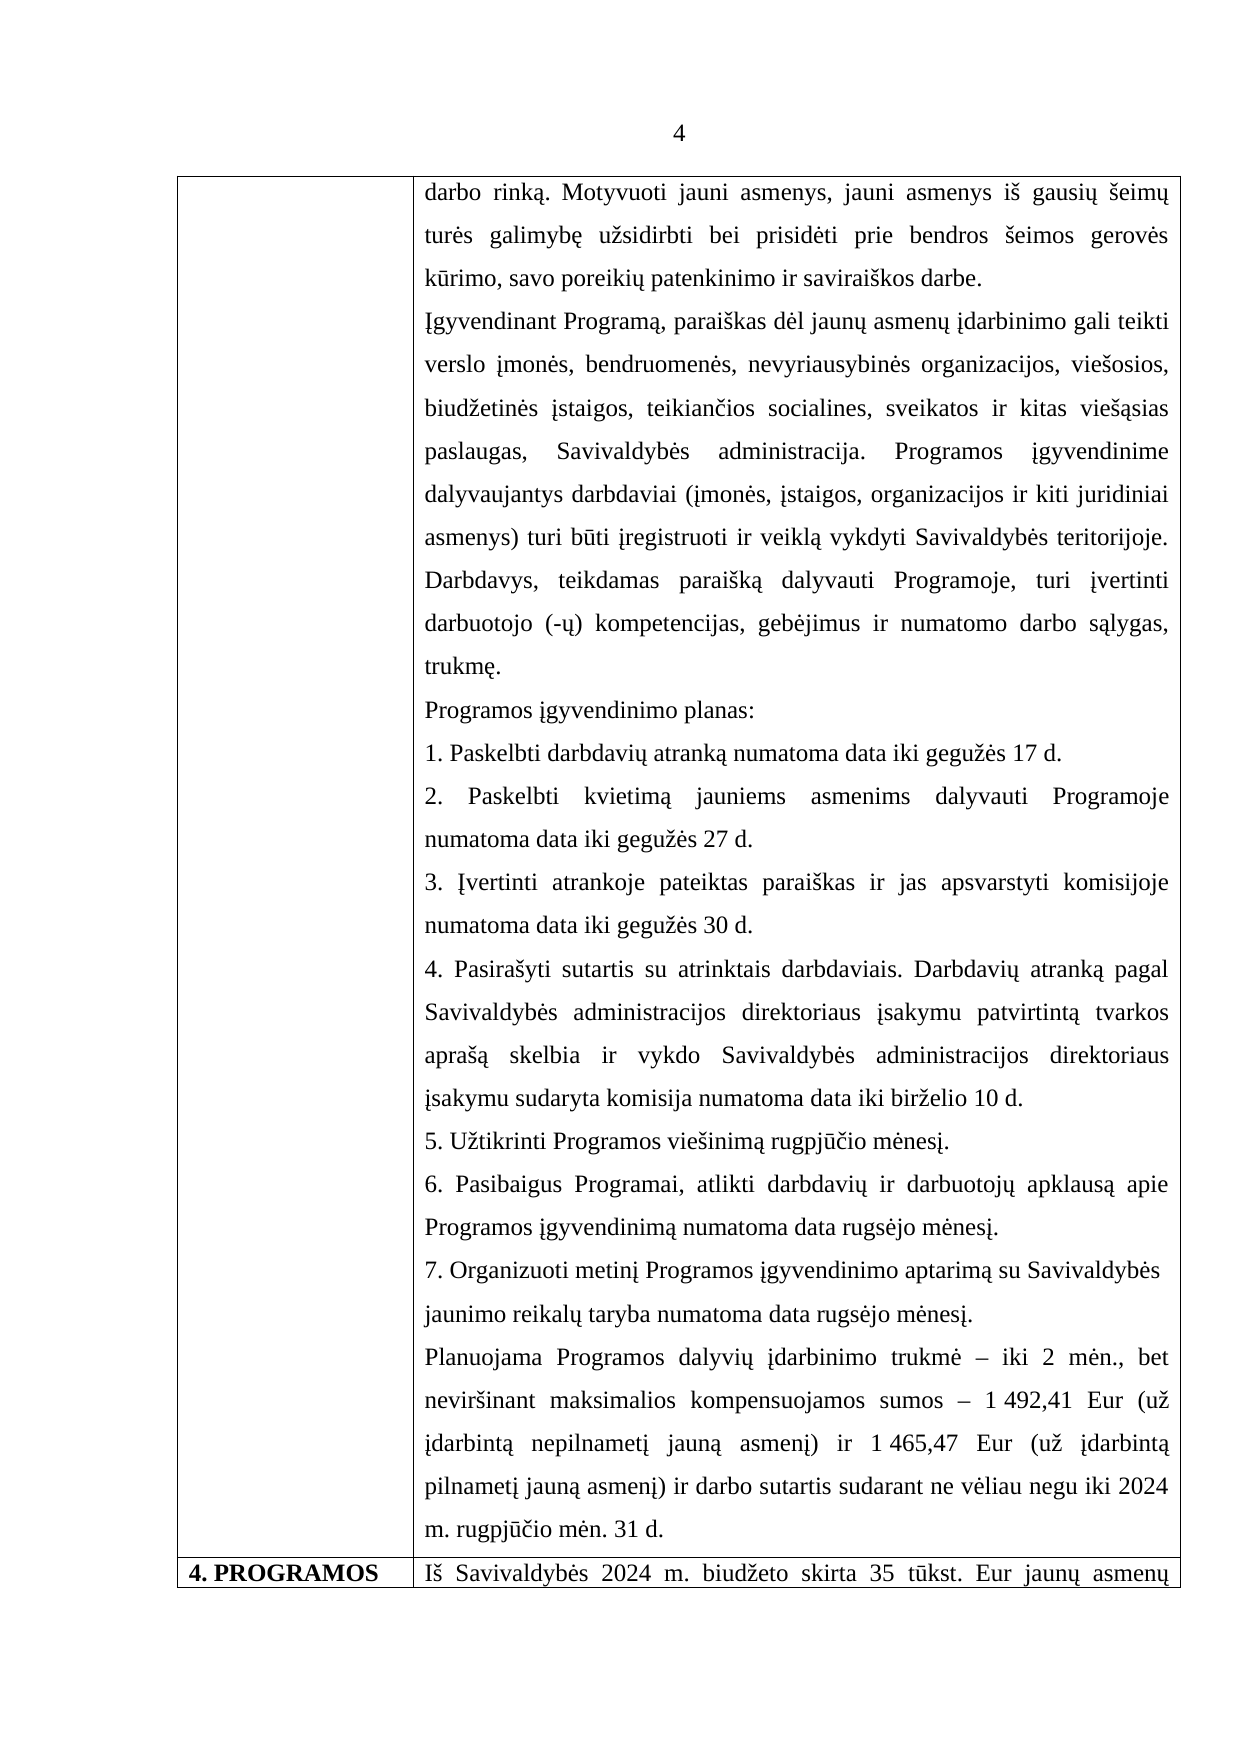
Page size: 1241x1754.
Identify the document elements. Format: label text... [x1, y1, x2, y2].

table_cell Iš Savivaldybės 2024 m. biudžeto skirta 35 tūkst. Eur jaunų asmenų [414, 1558, 1180, 1587]
table_cell darbo rinką. Motyvuoti jauni asmenys, jauni asmenys iš gausių šeimų turės galimybę užsidirbti bei prisidėti prie bendros šeimos gerovės kūrimo, savo poreikių patenkinimo ir saviraiškos darbe. Įgyvendinant Programą, paraiškas dėl jaunų asmenų įdarbinimo gali teikti verslo įmonės, bendruomenės, nevyriausybinės organizacijos, viešosios, biudžetinės įstaigos, teikiančios socialines, sveikatos ir kitas viešąsias paslaugas, Savivaldybės administracija. Programos įgyvendinime dalyvaujantys darbdaviai (įmonės, įstaigos, organizacijos ir kiti juridiniai asmenys) turi būti įregistruoti ir veiklą vykdyti Savivaldybės teritorijoje. Darbdavys, teikdamas paraišką dalyvauti Programoje, turi įvertinti darbuotojo (-ų) kompetencijas, gebėjimus ir numatomo darbo sąlygas, trukmę. Programos įgyvendinimo planas: 1. Paskelbti darbdavių atranką numatoma data iki gegužės 17 d. 2. Paskelbti kvietimą jauniems asmenims dalyvauti Programoje numatoma data iki gegužės 27 d. 3. Įvertinti atrankoje pateiktas paraiškas ir jas apsvarstyti komisijoje numatoma data iki gegužės 30 d. 4. Pasirašyti sutartis su atrinktais darbdaviais. Darbdavių atranką pagal Savivaldybės administracijos direktoriaus įsakymu patvirtintą tvarkos aprašą skelbia ir vykdo Savivaldybės administracijos direktoriaus įsakymu sudaryta komisija numatoma data iki birželio 10 d. 5. Užtikrinti Programos viešinimą rugpjūčio mėnesį. 6. Pasibaigus Programai, atlikti darbdavių ir darbuotojų apklausą apie Programos įgyvendinimą numatoma data rugsėjo mėnesį. 7. Organizuoti metinį Programos įgyvendinimo aptarimą su Savivaldybės jaunimo reikalų taryba numatoma data rugsėjo mėnesį. Planuojama Programos dalyvių įdarbinimo trukmė – iki 2 mėn., bet neviršinant maksimalios kompensuojamos sumos – 1 492,41 Eur (už įdarbintą nepilnametį jauną asmenį) ir 1 465,47 Eur (už įdarbintą pilnametį jauną asmenį) ir darbo sutartis sudarant ne vėliau negu iki 2024 m. rugpjūčio mėn. 31 d. [414, 177, 1180, 1557]
table_cell 4. PROGRAMOS [178, 1558, 413, 1587]
table_cell [178, 177, 413, 1557]
